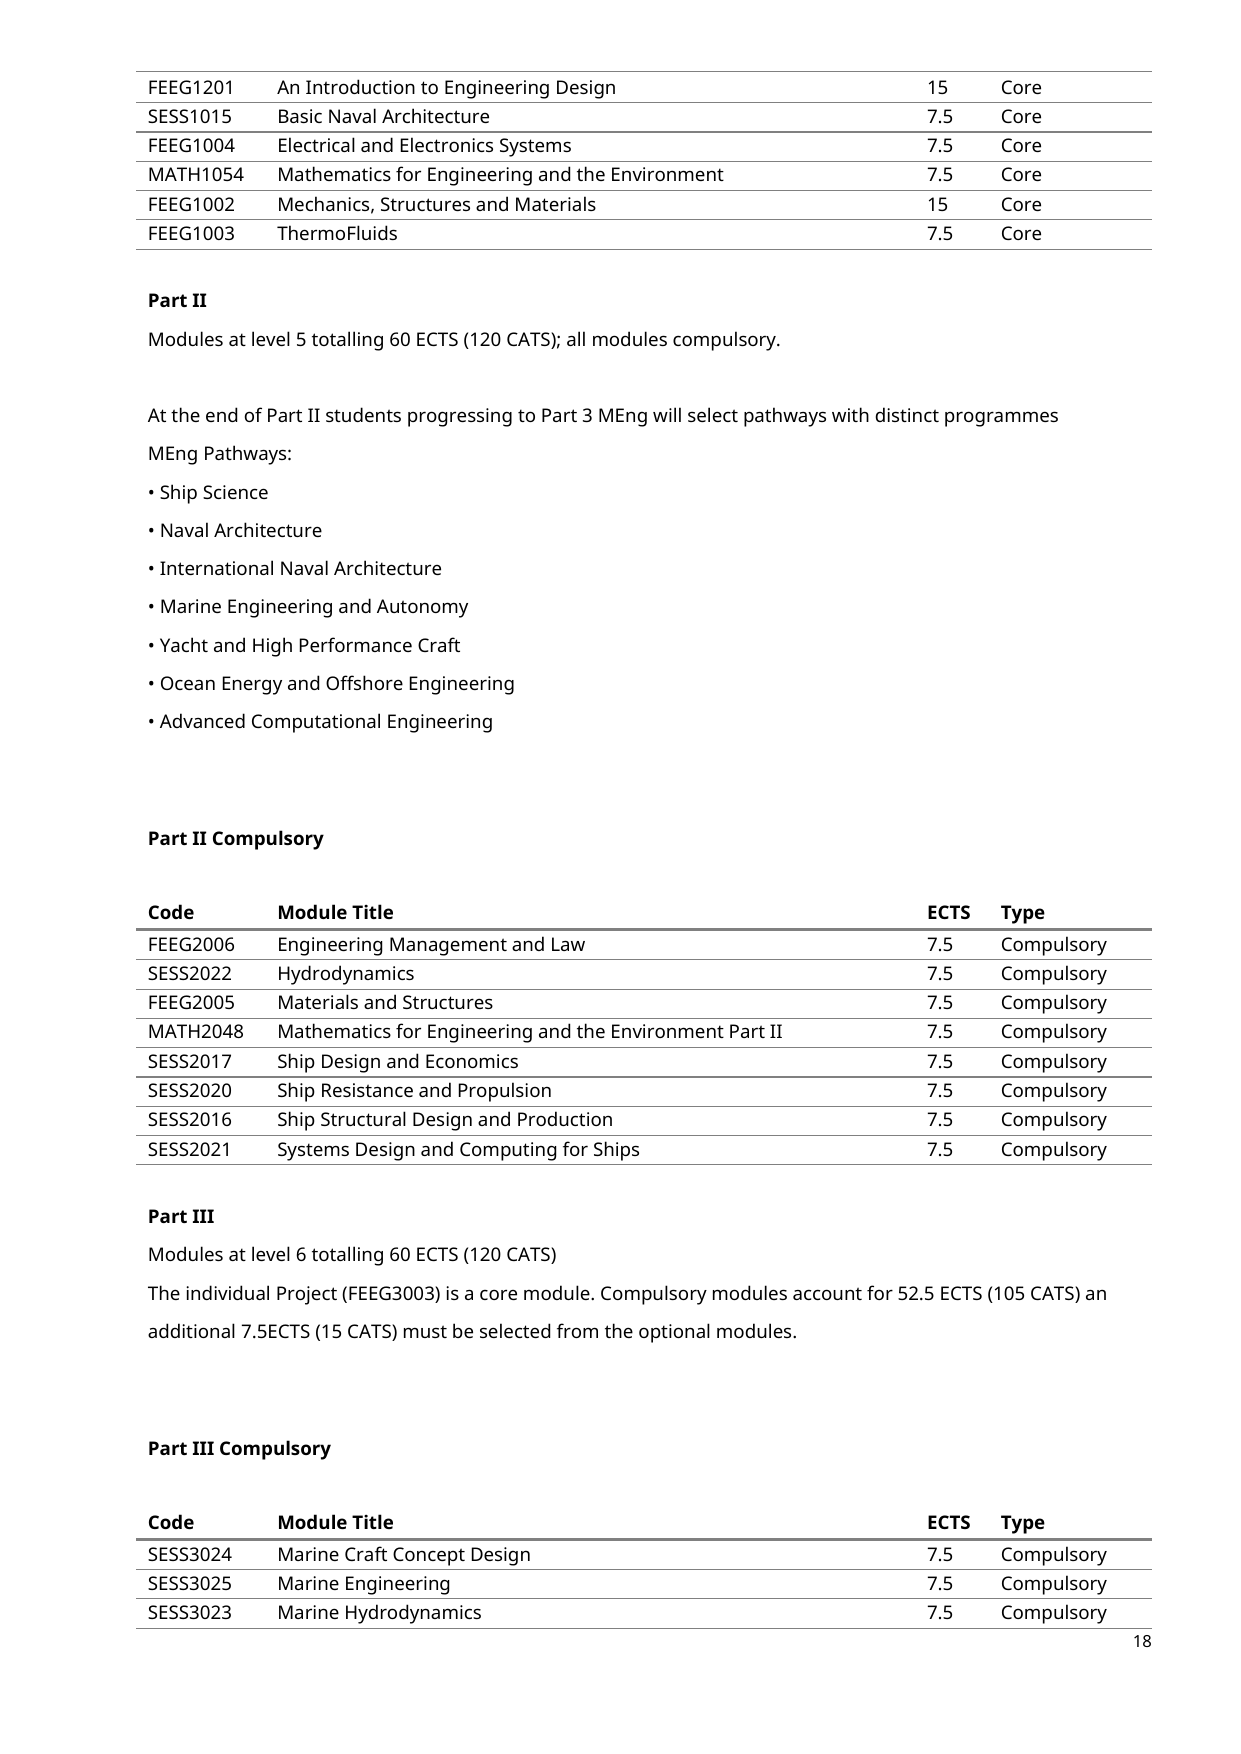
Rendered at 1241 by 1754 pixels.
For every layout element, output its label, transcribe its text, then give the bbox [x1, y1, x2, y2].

table_cell Core [989, 103, 1152, 131]
table_cell Compulsory [989, 960, 1152, 988]
table_cell Code [136, 1510, 266, 1538]
table_cell 7.5 [916, 1107, 989, 1135]
table_cell Marine Engineering [266, 1570, 916, 1598]
table_cell Part II Modules at level 5 totalling 60 ECTS (120 CATS); all modules compulsory. At the end of Part II students progressing to Part 3 MEng will select pathways with distinct programmes MEng Pathways: • Ship Science • Naval Architecture • International Naval Architecture • Marine Engineering and Autonomy • Yacht and High Performance Craft • Ocean Energy and Offshore Engineering • Advanced Computational Engineering [136, 250, 1152, 787]
table_cell MATH2048 [136, 1019, 266, 1047]
table_cell Core [989, 220, 1152, 248]
table_cell 15 [916, 72, 989, 102]
table_cell Compulsory [989, 990, 1152, 1018]
table_cell 7.5 [916, 931, 989, 959]
table_cell Mathematics for Engineering and the Environment Part II [266, 1019, 916, 1047]
table_cell SESS2022 [136, 960, 266, 988]
table_cell Module Title [266, 1510, 916, 1538]
table_cell 7.5 [916, 1048, 989, 1076]
table_cell Type [989, 900, 1152, 928]
table_cell 7.5 [916, 133, 989, 161]
table_cell Marine Craft Concept Design [266, 1541, 916, 1569]
table_cell 7.5 [916, 1136, 989, 1164]
table_cell 7.5 [916, 1019, 989, 1047]
table_cell SESS2021 [136, 1136, 266, 1164]
table_cell 7.5 [916, 960, 989, 988]
table_cell Mechanics, Structures and Materials [266, 191, 916, 219]
table_cell Electrical and Electronics Systems [266, 133, 916, 161]
table_cell MATH1054 [136, 162, 266, 190]
table_cell FEEG2006 [136, 931, 266, 959]
table_cell Type [989, 1510, 1152, 1538]
table_cell Part III Modules at level 6 totalling 60 ECTS (120 CATS) The individual Project (FEEG3003) is a core module. Compulsory modules account for 52.5 ECTS (105 CATS) an additional 7.5ECTS (15 CATS) must be selected from the optional modules. [136, 1165, 1152, 1397]
table_cell Compulsory [989, 1136, 1152, 1164]
table_cell 7.5 [916, 1541, 989, 1569]
table_cell Compulsory [989, 1107, 1152, 1135]
table_cell ThermoFluids [266, 220, 916, 248]
table_cell 7.5 [916, 1599, 989, 1628]
table_cell Module Title [266, 900, 916, 928]
table_cell Marine Hydrodynamics [266, 1599, 916, 1628]
table_cell 7.5 [916, 162, 989, 190]
table_cell SESS2020 [136, 1078, 266, 1106]
table_cell Core [989, 133, 1152, 161]
table_cell FEEG2005 [136, 990, 266, 1018]
table_cell Compulsory [989, 1019, 1152, 1047]
table_cell SESS3023 [136, 1599, 266, 1628]
table_cell Ship Resistance and Propulsion [266, 1078, 916, 1106]
table_cell Compulsory [989, 1078, 1152, 1106]
table_cell Systems Design and Computing for Ships [266, 1136, 916, 1164]
table_cell SESS3024 [136, 1541, 266, 1569]
table_cell Core [989, 72, 1152, 102]
table_cell Ship Design and Economics [266, 1048, 916, 1076]
table_cell FEEG1002 [136, 191, 266, 219]
table_cell Core [989, 191, 1152, 219]
table_cell Hydrodynamics [266, 960, 916, 988]
table_cell Code [136, 900, 266, 928]
table_cell SESS3025 [136, 1570, 266, 1598]
table_cell FEEG1003 [136, 220, 266, 248]
table_cell SESS2016 [136, 1107, 266, 1135]
table_cell 7.5 [916, 1570, 989, 1598]
table_cell 7.5 [916, 990, 989, 1018]
table_cell 7.5 [916, 1078, 989, 1106]
table_cell An Introduction to Engineering Design [266, 72, 916, 102]
table_cell Ship Structural Design and Production [266, 1107, 916, 1135]
table_cell Part III Compulsory [136, 1397, 1152, 1509]
table_cell Engineering Management and Law [266, 931, 916, 959]
table_cell ECTS [916, 900, 989, 928]
table_cell Compulsory [989, 1541, 1152, 1569]
table_cell 7.5 [916, 103, 989, 131]
table_cell Compulsory [989, 1599, 1152, 1628]
table_cell Mathematics for Engineering and the Environment [266, 162, 916, 190]
table_cell Basic Naval Architecture [266, 103, 916, 131]
table_cell SESS1015 [136, 103, 266, 131]
table_cell SESS2017 [136, 1048, 266, 1076]
table_cell 15 [916, 191, 989, 219]
table_cell Compulsory [989, 1048, 1152, 1076]
table_cell Compulsory [989, 931, 1152, 959]
table_cell Part II Compulsory [136, 787, 1152, 900]
table_cell 7.5 [916, 220, 989, 248]
table_cell Compulsory [989, 1570, 1152, 1598]
table_cell Materials and Structures [266, 990, 916, 1018]
table_cell FEEG1004 [136, 133, 266, 161]
table_cell ECTS [916, 1510, 989, 1538]
table_cell FEEG1201 [136, 72, 266, 102]
table_cell Core [989, 162, 1152, 190]
